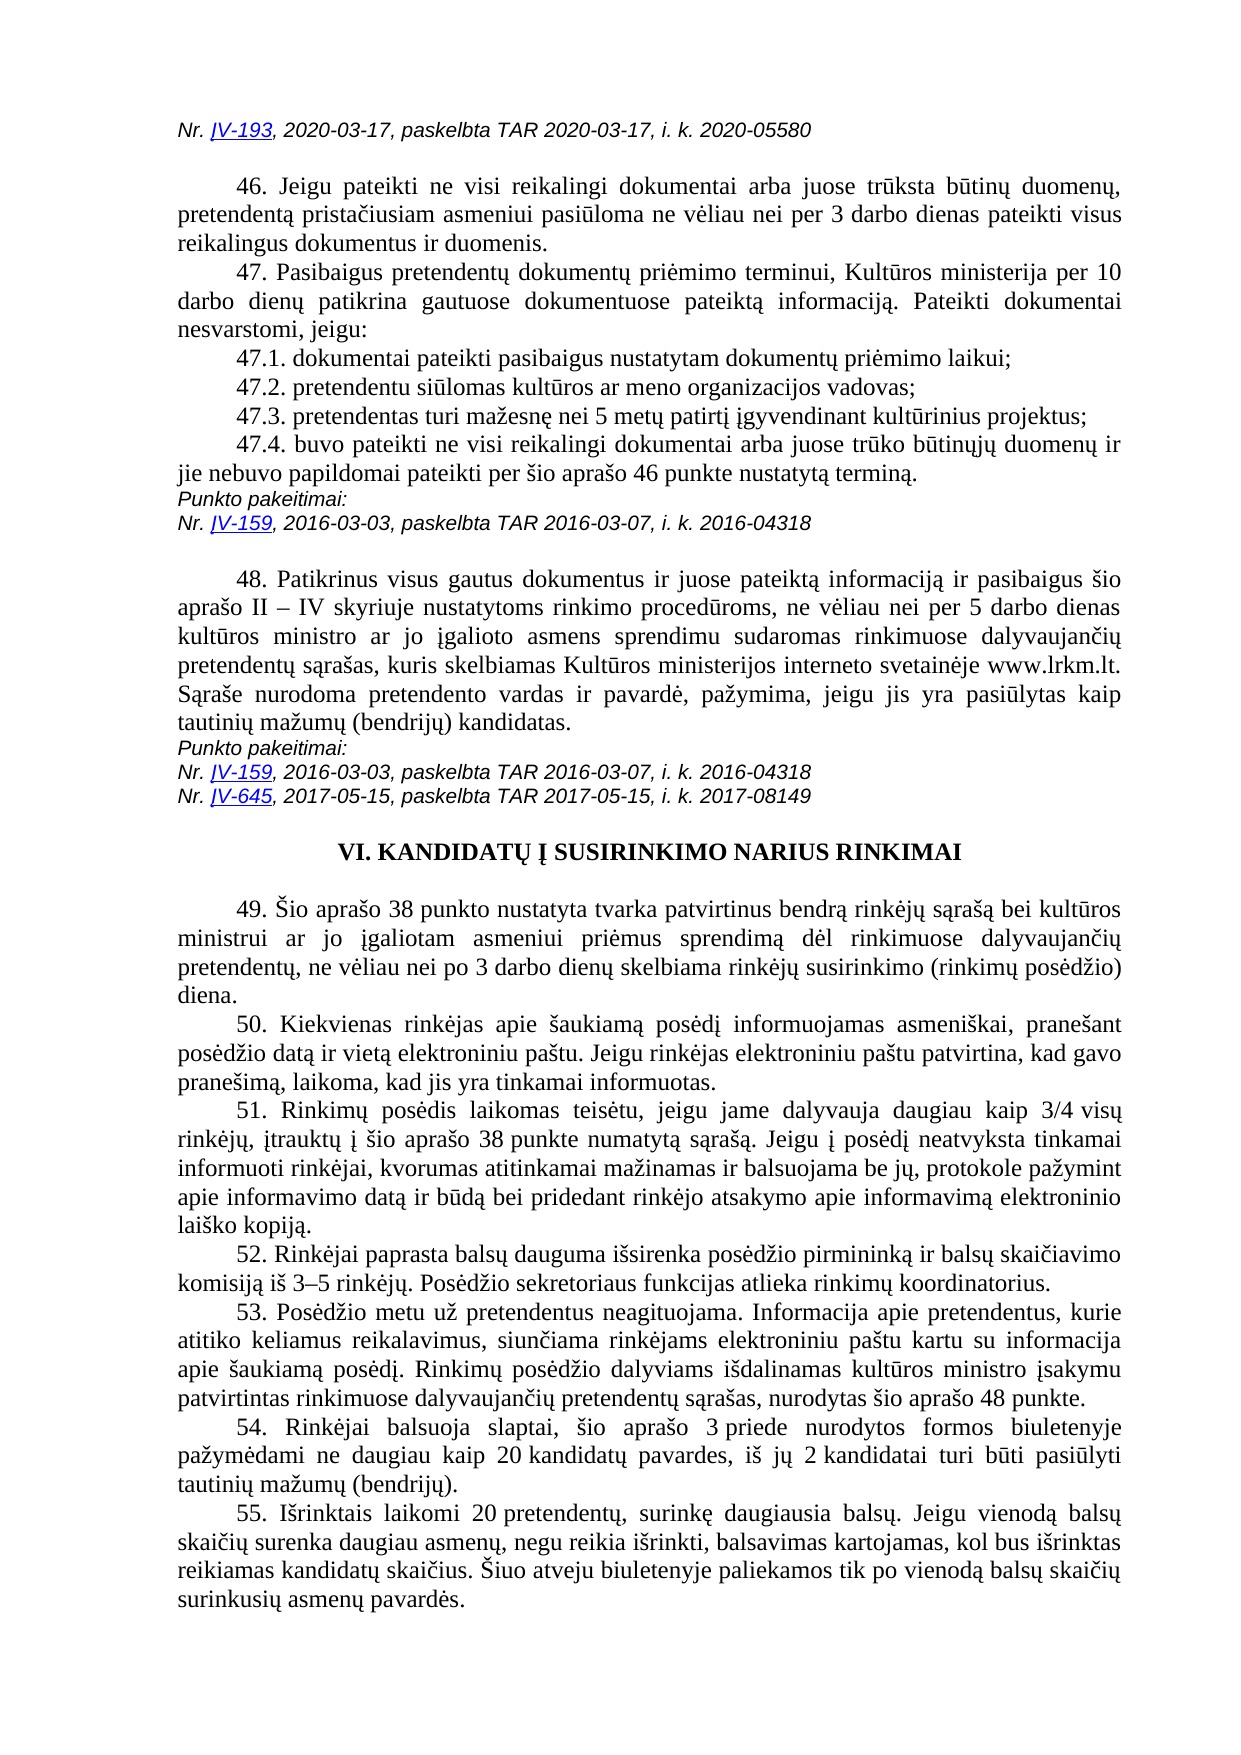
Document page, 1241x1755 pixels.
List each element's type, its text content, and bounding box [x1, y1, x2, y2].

text 53. Posėdžio metu už pretendentus neagituojama. Informacija apie pretendentus, kurie atitiko keliamus reikalavimus, siunčiama rinkėjams elektroniniu paštu kartu su informacija apie šaukiamą posėdį. Rinkimų posėdžio dalyviams išdalinamas kultūros ministro įsakymu patvirtintas rinkimuose dalyvaujančių pretendentų sąrašas, nurodytas šio aprašo 48 punkte. [177, 1297, 1122, 1412]
text Nr. ĮV-193, 2020-03-17, paskelbta TAR 2020-03-17, i. k. 2020-05580 [177, 118, 1122, 142]
text 47.1. dokumentai pateikti pasibaigus nustatytam dokumentų priėmimo laikui; [177, 343, 1122, 372]
text Nr. ĮV-159, 2016-03-03, paskelbta TAR 2016-03-07, i. k. 2016-04318 [177, 760, 1122, 784]
text 47.4. buvo pateikti ne visi reikalingi dokumentai arba juose trūko būtinųjų duomenų ir jie nebuvo papildomai pateikti per šio aprašo 46 punkte nustatytą terminą. [177, 429, 1122, 487]
text 54. Rinkėjai balsuoja slaptai, šio aprašo 3 priede nurodytos formos biuletenyje pažymėdami ne daugiau kaip 20 kandidatų pavardes, iš jų 2 kandidatai turi būti pasiūlyti tautinių mažumų (bendrijų). [177, 1412, 1122, 1498]
text 51. Rinkimų posėdis laikomas teisėtu, jeigu jame dalyvauja daugiau kaip 3/4 visų rinkėjų, įtrauktų į šio aprašo 38 punkte numatytą sąrašą. Jeigu į posėdį neatvyksta tinkamai informuoti rinkėjai, kvorumas atitinkamai mažinamas ir balsuojama be jų, protokole pažymint apie informavimo datą ir būdą bei pridedant rinkėjo atsakymo apie informavimą elektroninio laiško kopiją. [177, 1096, 1122, 1239]
text 50. Kiekvienas rinkėjas apie šaukiamą posėdį informuojamas asmeniškai, pranešant posėdžio datą ir vietą elektroniniu paštu. Jeigu rinkėjas elektroniniu paštu patvirtina, kad gavo pranešimą, laikoma, kad jis yra tinkamai informuotas. [177, 1009, 1122, 1096]
text 55. Išrinktais laikomi 20 pretendentų, surinkę daugiausia balsų. Jeigu vienodą balsų skaičių surenka daugiau asmenų, negu reikia išrinkti, balsavimas kartojamas, kol bus išrinktas reikiamas kandidatų skaičius. Šiuo atveju biuletenyje paliekamos tik po vienodą balsų skaičių surinkusių asmenų pavardės. [177, 1498, 1122, 1613]
text Nr. ĮV-645, 2017-05-15, paskelbta TAR 2017-05-15, i. k. 2017-08149 [177, 784, 1122, 808]
text Nr. ĮV-159, 2016-03-03, paskelbta TAR 2016-03-07, i. k. 2016-04318 [177, 511, 1122, 535]
text 49. Šio aprašo 38 punkto nustatyta tvarka patvirtinus bendrą rinkėjų sąrašą bei kultūros ministrui ar jo įgaliotam asmeniui priėmus sprendimą dėl rinkimuose dalyvaujančių pretendentų, ne vėliau nei po 3 darbo dienų skelbiama rinkėjų susirinkimo (rinkimų posėdžio) diena. [177, 894, 1122, 1009]
text Punkto pakeitimai: [177, 487, 1122, 511]
text 47. Pasibaigus pretendentų dokumentų priėmimo terminui, Kultūros ministerija per 10 darbo dienų patikrina gautuose dokumentuose pateiktą informaciją. Pateikti dokumentai nesvarstomi, jeigu: [177, 257, 1122, 343]
text 47.3. pretendentas turi mažesnę nei 5 metų patirtį įgyvendinant kultūrinius projektus; [177, 401, 1122, 429]
text VI. KANDIDATŲ Į SUSIRINKIMO NARIUS RINKIMAI [177, 837, 1122, 866]
text 52. Rinkėjai paprasta balsų dauguma išsirenka posėdžio pirmininką ir balsų skaičiavimo komisiją iš 3–5 rinkėjų. Posėdžio sekretoriaus funkcijas atlieka rinkimų koordinatorius. [177, 1239, 1122, 1297]
text 48. Patikrinus visus gautus dokumentus ir juose pateiktą informaciją ir pasibaigus šio aprašo II – IV skyriuje nustatytoms rinkimo procedūroms, ne vėliau nei per 5 darbo dienas kultūros ministro ar jo įgalioto asmens sprendimu sudaromas rinkimuose dalyvaujančių pretendentų sąrašas, kuris skelbiamas Kultūros ministerijos interneto svetainėje www.lrkm.lt. Sąraše nurodoma pretendento vardas ir pavardė, pažymima, jeigu jis yra pasiūlytas kaip tautinių mažumų (bendrijų) kandidatas. [177, 564, 1122, 736]
text 46. Jeigu pateikti ne visi reikalingi dokumentai arba juose trūksta būtinų duomenų, pretendentą pristačiusiam asmeniui pasiūloma ne vėliau nei per 3 darbo dienas pateikti visus reikalingus dokumentus ir duomenis. [177, 171, 1122, 257]
text Punkto pakeitimai: [177, 736, 1122, 760]
text 47.2. pretendentu siūlomas kultūros ar meno organizacijos vadovas; [177, 372, 1122, 401]
